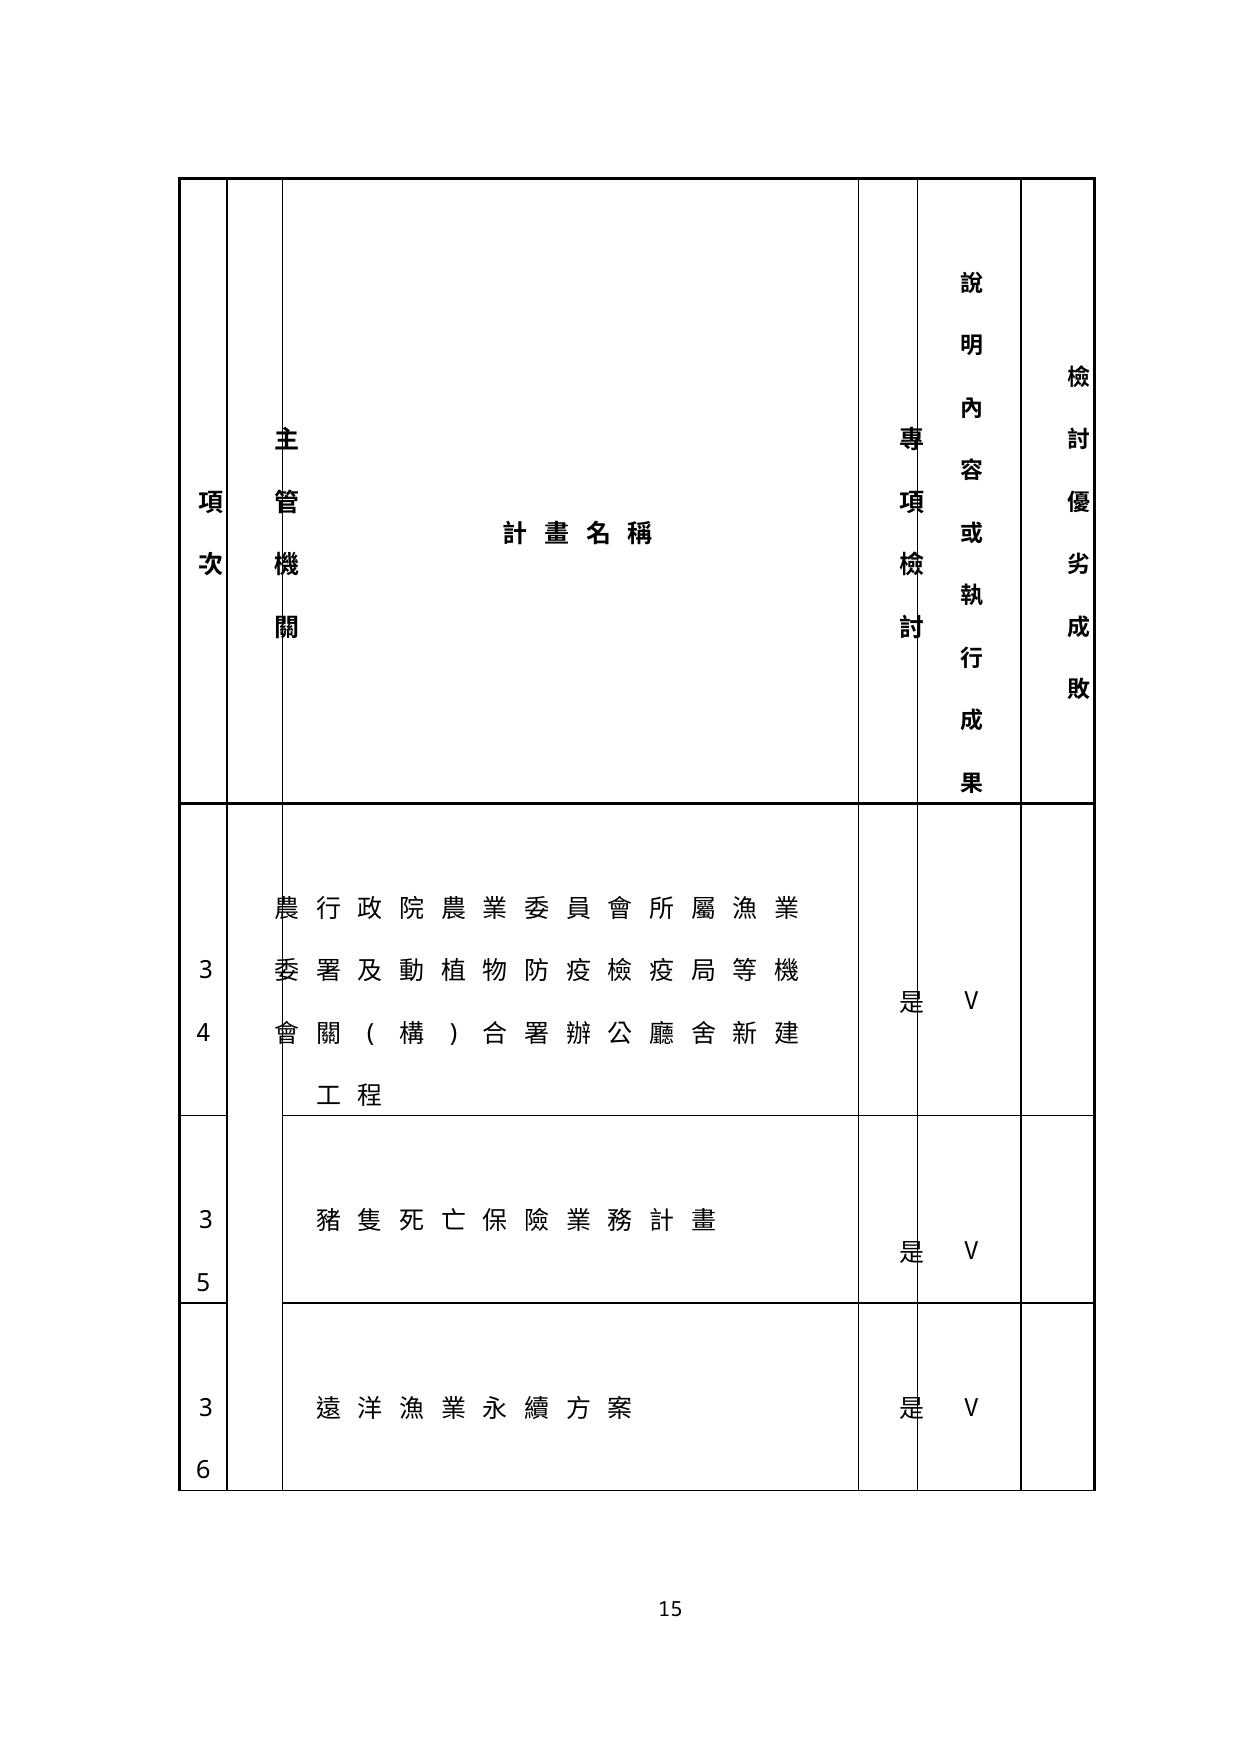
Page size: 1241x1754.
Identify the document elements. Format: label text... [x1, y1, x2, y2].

table_cell V [918, 805, 1020, 1115]
table_cell [1022, 1304, 1093, 1490]
table_cell 36 [181, 1304, 226, 1490]
table_header 項次 [181, 180, 226, 802]
table_cell 行政院農業委員會所屬漁業署及動植物防疫檢疫局等機關(構)合署辦公廳舍新建工程 [283, 805, 858, 1115]
table_header 說明內容或執行成果 [918, 180, 1020, 802]
table_header 專項檢討 [859, 180, 917, 802]
table_cell 豬隻死亡保險業務計畫 [283, 1116, 858, 1302]
table_cell 34 [181, 805, 226, 1115]
table_cell V [918, 1304, 1020, 1490]
table_cell 是 [859, 1304, 917, 1490]
table_header 主管機關 [228, 180, 282, 802]
table_cell [1022, 805, 1093, 1115]
table_cell 是 [859, 1116, 917, 1302]
table_cell 農委會 [228, 805, 282, 1490]
table_cell 遠洋漁業永續方案 [283, 1304, 858, 1490]
table_cell 是 [859, 805, 917, 1115]
table_cell 35 [181, 1116, 226, 1302]
table_cell V [918, 1116, 1020, 1302]
table_cell [1022, 1116, 1093, 1302]
table_header 計畫名稱 [283, 180, 858, 802]
table_header 檢討優劣成敗 [1022, 180, 1093, 802]
